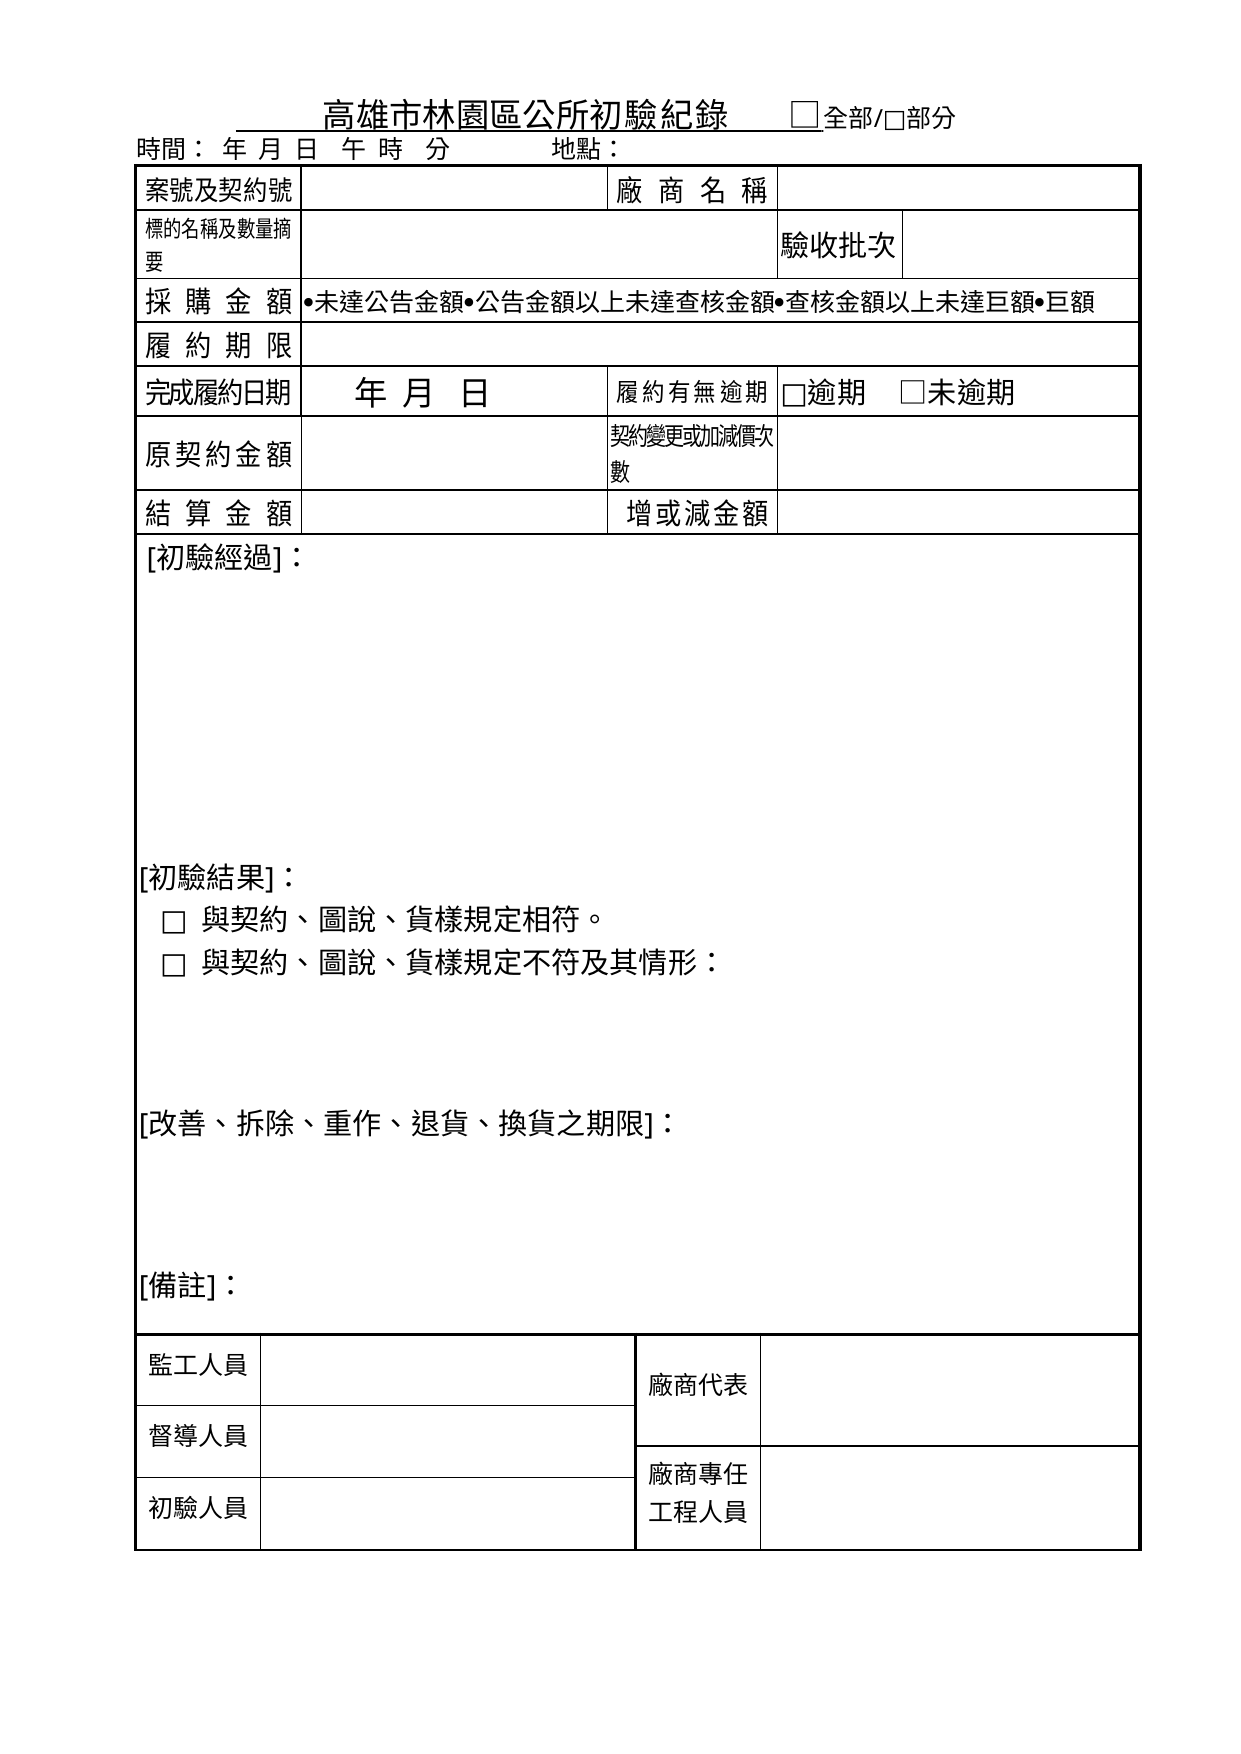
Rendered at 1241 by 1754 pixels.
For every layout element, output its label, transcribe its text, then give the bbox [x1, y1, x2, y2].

table_cell □逾期 □未逾期 [778, 367, 1138, 415]
table_cell [302, 211, 777, 277]
table_cell 履約有無逾期 [608, 367, 777, 415]
table_cell 結算金額 [137, 491, 301, 533]
table_header [778, 167, 1138, 209]
table_cell 原契約金額 [137, 417, 301, 489]
table_cell 監工人員 [137, 1336, 260, 1404]
table_cell [302, 323, 1138, 365]
text 高雄市林園區公所初驗紀錄 □全部/□部分 [136, 89, 1178, 137]
text 時間： 年 月 日 午 時 分 地點： [136, 137, 1169, 164]
table_cell [761, 1336, 1138, 1445]
table_cell [261, 1478, 634, 1549]
table_cell 未達公告金額公告金額以上未達查核金額查核金額以上未達巨額巨額 [302, 279, 1138, 321]
table_header 案號及契約號 [137, 167, 300, 209]
table_cell [初驗經過]： [初驗結果]： 與契約、圖說、貨樣規定相符。 與契約、圖說、貨樣規定不符及其情形： [改善、拆除、重作、退貨、換貨之期限]： [備註]： [137, 535, 1138, 1332]
table_cell [261, 1336, 634, 1404]
table_cell 督導人員 [137, 1406, 260, 1476]
table_cell 採購金額 [137, 279, 300, 321]
table_cell 增或減金額 [608, 491, 777, 533]
table_cell 驗收批次 [778, 211, 902, 277]
table_cell [261, 1406, 634, 1476]
table_cell [778, 417, 1138, 489]
table_cell [903, 211, 1138, 277]
table_cell 契約變更或加減價次數 [608, 417, 777, 489]
table_cell 標的名稱及數量摘要 [137, 211, 300, 277]
table_cell [302, 491, 607, 533]
table_cell [778, 491, 1138, 533]
table_cell 履約期限 [137, 323, 300, 365]
table_cell 廠商代表 [637, 1336, 760, 1445]
table_cell [761, 1447, 1138, 1549]
table_cell [302, 417, 607, 489]
table_header 廠商名稱 [608, 167, 777, 209]
table_cell 廠商專任 工程人員 [637, 1447, 760, 1549]
table_cell 完成履約日期 [137, 367, 300, 415]
table_header [302, 167, 607, 209]
table_cell 初驗人員 [137, 1478, 260, 1549]
table_cell 年 月 日 [302, 367, 607, 415]
